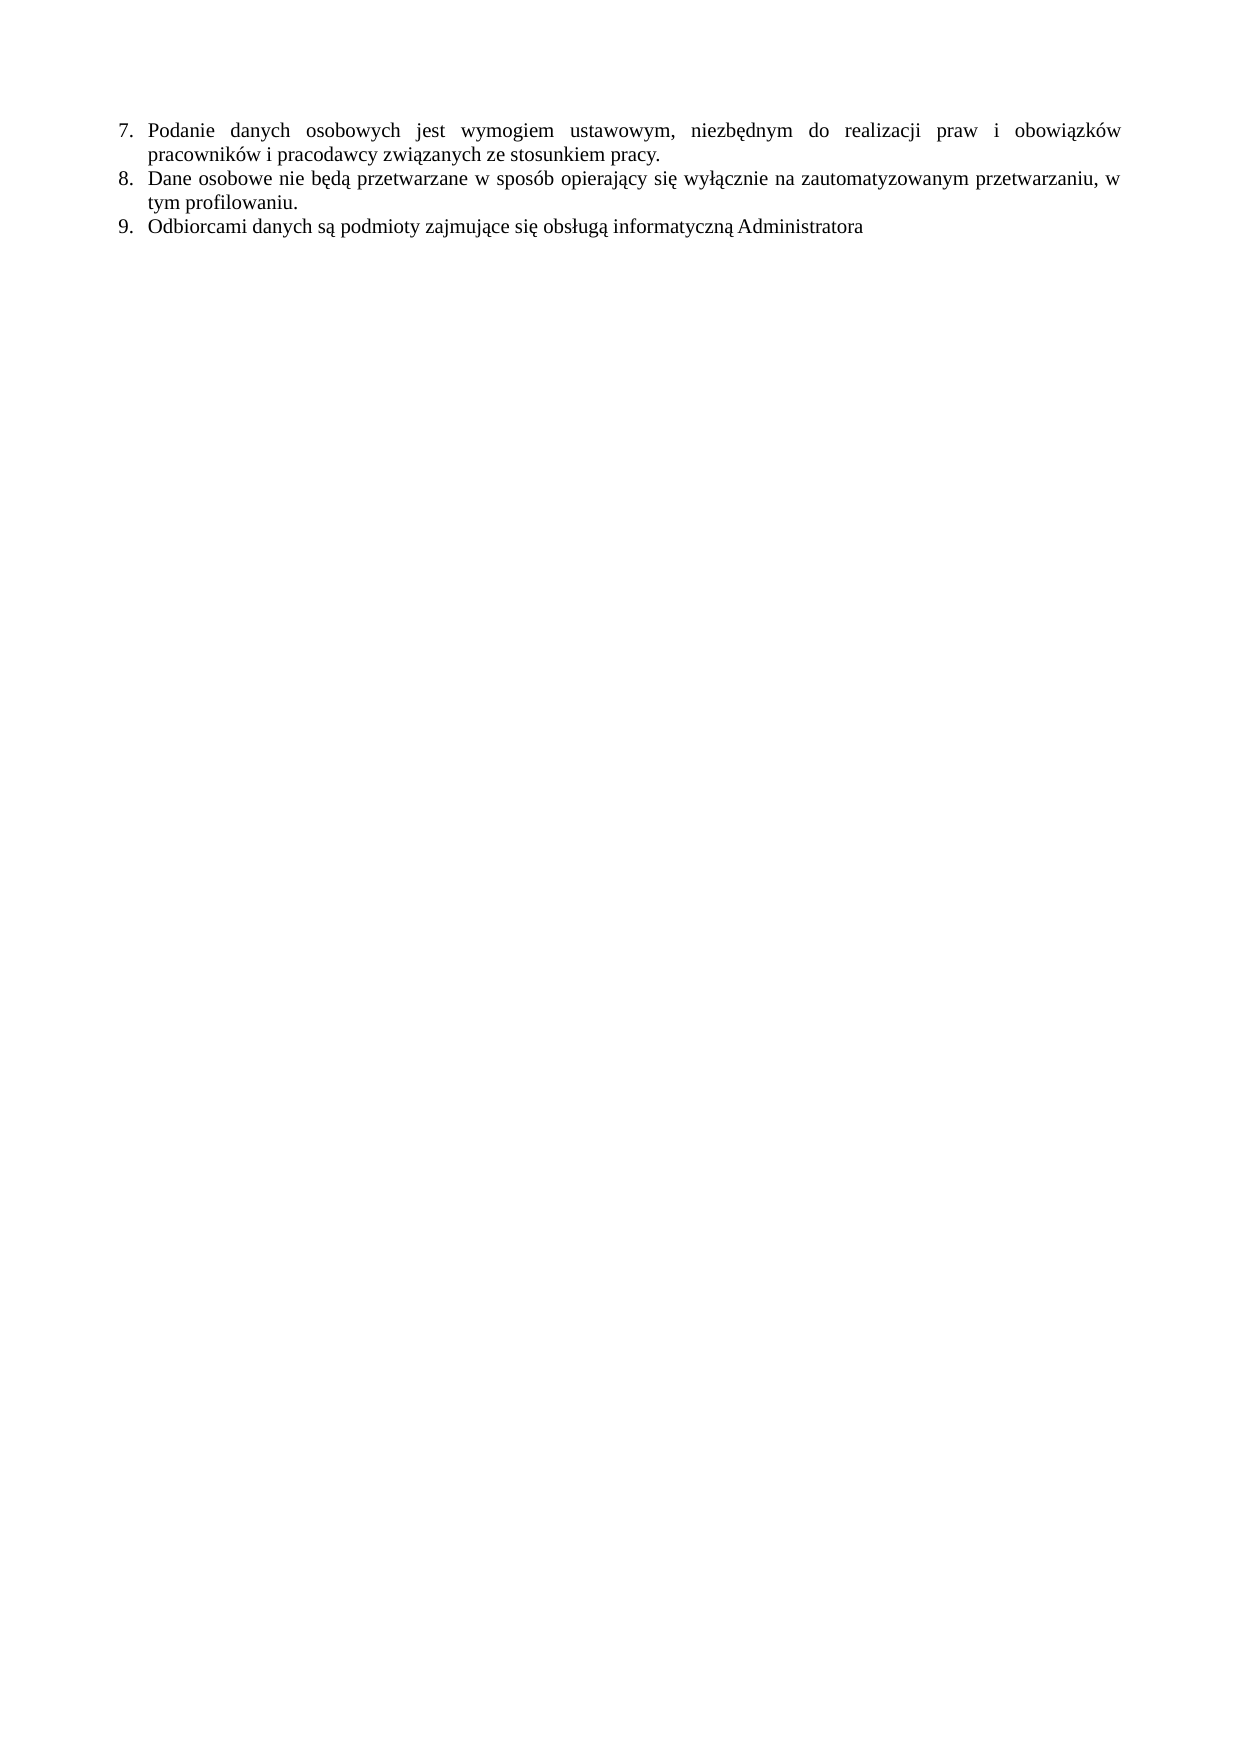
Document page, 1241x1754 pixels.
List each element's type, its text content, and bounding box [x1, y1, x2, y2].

list Dane osobowe nie będą przetwarzane w sposób opierający się wyłącznie na zautomatyzowanym przetwarzaniu, w tym profilowaniu. [118, 166, 1122, 214]
list Odbiorcami danych są podmioty zajmujące się obsługą informatyczną Administratora [118, 214, 1122, 238]
list Podanie danych osobowych jest wymogiem ustawowym, niezbędnym do realizacji praw i obowiązków pracowników i pracodawcy związanych ze stosunkiem pracy. [118, 118, 1122, 166]
